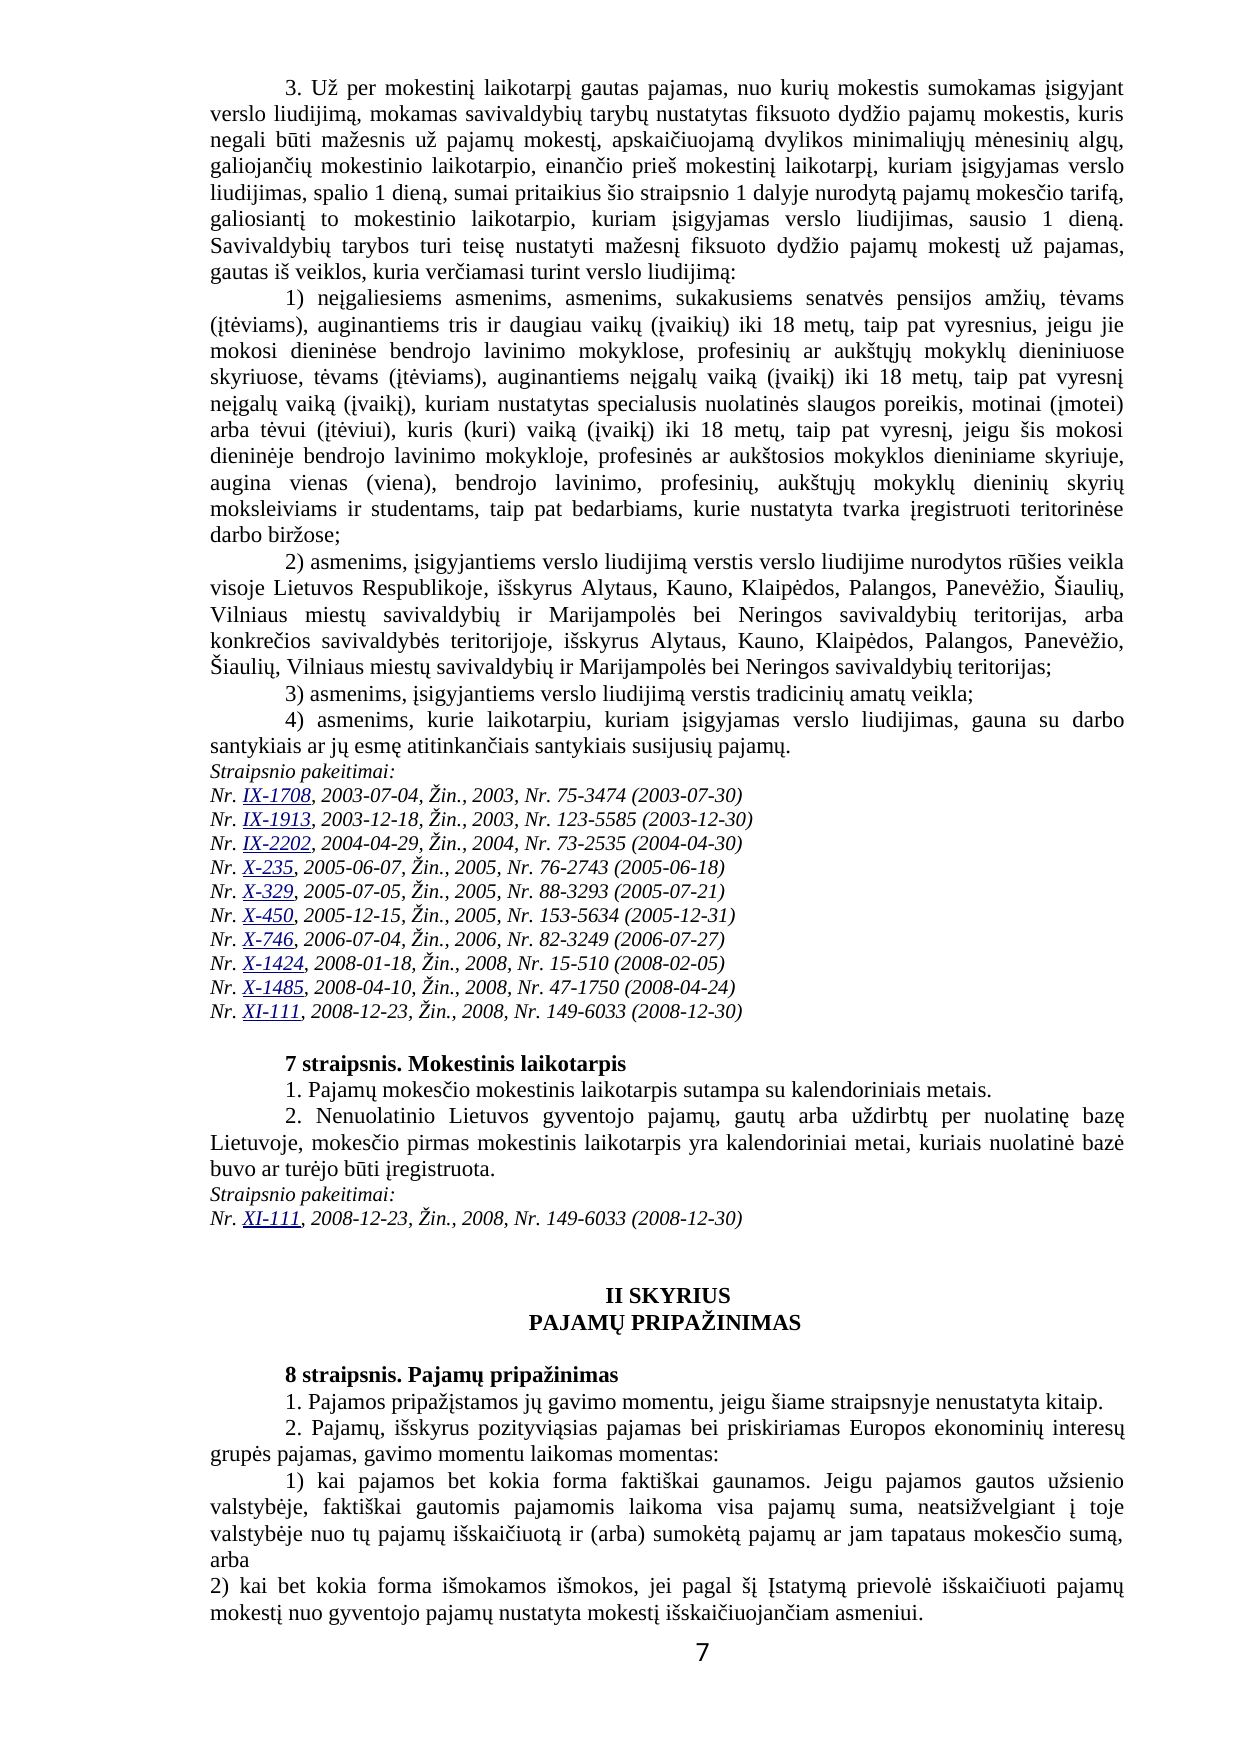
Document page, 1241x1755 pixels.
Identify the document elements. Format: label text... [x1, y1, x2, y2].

text Nr. X-329, 2005-07-05, Žin., 2005, Nr. 88-3293 (2005-07-21) [210, 879, 1126, 903]
text 2) kai bet kokia forma išmokamos išmokos, jei pagal šį Įstatymą prievolė išskaičiuoti pajamų mokestį nuo gyventojo pajamų nustatyta mokestį išskaičiuojančiam asmeniui. [210, 1572, 1126, 1625]
text Nr. X-450, 2005-12-15, Žin., 2005, Nr. 153-5634 (2005-12-31) [210, 903, 1126, 927]
text Nr. X-1485, 2008-04-10, Žin., 2008, Nr. 47-1750 (2008-04-24) [210, 975, 1126, 999]
text 2) asmenims, įsigyjantiems verslo liudijimą verstis verslo liudijime nurodytos rūšies veikla visoje Lietuvos Respublikoje, išskyrus Alytaus, Kauno, Klaipėdos, Palangos, Panevėžio, Šiaulių, Vilniaus miestų savivaldybių ir Marijampolės bei Neringos savivaldybių teritorijas, arba konkrečios savivaldybės teritorijoje, išskyrus Alytaus, Kauno, Klaipėdos, Palangos, Panevėžio, Šiaulių, Vilniaus miestų savivaldybių ir Marijampolės bei Neringos savivaldybių teritorijas; [210, 548, 1126, 680]
text Straipsnio pakeitimai: [210, 1182, 1126, 1206]
text 1. Pajamų mokesčio mokestinis laikotarpis sutampa su kalendoriniais metais. [210, 1076, 1126, 1102]
subtitle II SKYRIUS [210, 1282, 1126, 1309]
text Nr. IX-2202, 2004-04-29, Žin., 2004, Nr. 73-2535 (2004-04-30) [210, 831, 1126, 855]
subtitle PAJAMŲ PRIPAŽINIMAS [210, 1309, 1126, 1335]
text 2. Pajamų, išskyrus pozityviąsias pajamas bei priskiriamas Europos ekonominių interesų grupės pajamas, gavimo momentu laikomas momentas: [210, 1414, 1126, 1467]
text Nr. X-1424, 2008-01-18, Žin., 2008, Nr. 15-510 (2008-02-05) [210, 951, 1126, 975]
text 8 straipsnis. Pajamų pripažinimas [210, 1361, 1126, 1388]
text 3. Už per mokestinį laikotarpį gautas pajamas, nuo kurių mokestis sumokamas įsigyjant verslo liudijimą, mokamas savivaldybių tarybų nustatytas fiksuoto dydžio pajamų mokestis, kuris negali būti mažesnis už pajamų mokestį, apskaičiuojamą dvylikos minimaliųjų mėnesinių algų, galiojančių mokestinio laikotarpio, einančio prieš mokestinį laikotarpį, kuriam įsigyjamas verslo liudijimas, spalio 1 dieną, sumai pritaikius šio straipsnio 1 dalyje nurodytą pajamų mokesčio tarifą, galiosiantį to mokestinio laikotarpio, kuriam įsigyjamas verslo liudijimas, sausio 1 dieną. Savivaldybių tarybos turi teisę nustatyti mažesnį fiksuoto dydžio pajamų mokestį už pajamas, gautas iš veiklos, kuria verčiamasi turint verslo liudijimą: [210, 73, 1126, 284]
text Nr. XI-111, 2008-12-23, Žin., 2008, Nr. 149-6033 (2008-12-30) [210, 1206, 1126, 1230]
text 1) kai pajamos bet kokia forma faktiškai gaunamos. Jeigu pajamos gautos užsienio valstybėje, faktiškai gautomis pajamomis laikoma visa pajamų suma, neatsižvelgiant į toje valstybėje nuo tų pajamų išskaičiuotą ir (arba) sumokėtą pajamų ar jam tapataus mokesčio sumą, arba [210, 1467, 1126, 1572]
text Nr. XI-111, 2008-12-23, Žin., 2008, Nr. 149-6033 (2008-12-30) [210, 999, 1126, 1023]
text Nr. X-746, 2006-07-04, Žin., 2006, Nr. 82-3249 (2006-07-27) [210, 927, 1126, 951]
text Nr. IX-1913, 2003-12-18, Žin., 2003, Nr. 123-5585 (2003-12-30) [210, 807, 1126, 831]
text 7 straipsnis. Mokestinis laikotarpis [210, 1050, 1126, 1076]
text Nr. X-235, 2005-06-07, Žin., 2005, Nr. 76-2743 (2005-06-18) [210, 855, 1126, 879]
text 1) neįgaliesiems asmenims, asmenims, sukakusiems senatvės pensijos amžių, tėvams (įtėviams), auginantiems tris ir daugiau vaikų (įvaikių) iki 18 metų, taip pat vyresnius, jeigu jie mokosi dieninėse bendrojo lavinimo mokyklose, profesinių ar aukštųjų mokyklų dieniniuose skyriuose, tėvams (įtėviams), auginantiems neįgalų vaiką (įvaikį) iki 18 metų, taip pat vyresnį neįgalų vaiką (įvaikį), kuriam nustatytas specialusis nuolatinės slaugos poreikis, motinai (įmotei) arba tėvui (įtėviui), kuris (kuri) vaiką (įvaikį) iki 18 metų, taip pat vyresnį, jeigu šis mokosi dieninėje bendrojo lavinimo mokykloje, profesinės ar aukštosios mokyklos dieniniame skyriuje, augina vienas (viena), bendrojo lavinimo, profesinių, aukštųjų mokyklų dieninių skyrių moksleiviams ir studentams, taip pat bedarbiams, kurie nustatyta tvarka įregistruoti teritorinėse darbo biržose; [210, 284, 1126, 548]
text 2. Nenuolatinio Lietuvos gyventojo pajamų, gautų arba uždirbtų per nuolatinę bazę Lietuvoje, mokesčio pirmas mokestinis laikotarpis yra kalendoriniai metai, kuriais nuolatinė bazė buvo ar turėjo būti įregistruota. [210, 1102, 1126, 1182]
text Straipsnio pakeitimai: [210, 759, 1126, 783]
text 1. Pajamos pripažįstamos jų gavimo momentu, jeigu šiame straipsnyje nenustatyta kitaip. [210, 1388, 1126, 1414]
text Nr. IX-1708, 2003-07-04, Žin., 2003, Nr. 75-3474 (2003-07-30) [210, 783, 1126, 807]
text 3) asmenims, įsigyjantiems verslo liudijimą verstis tradicinių amatų veikla; [210, 680, 1126, 706]
text 4) asmenims, kurie laikotarpiu, kuriam įsigyjamas verslo liudijimas, gauna su darbo santykiais ar jų esmę atitinkančiais santykiais susijusių pajamų. [210, 706, 1126, 759]
